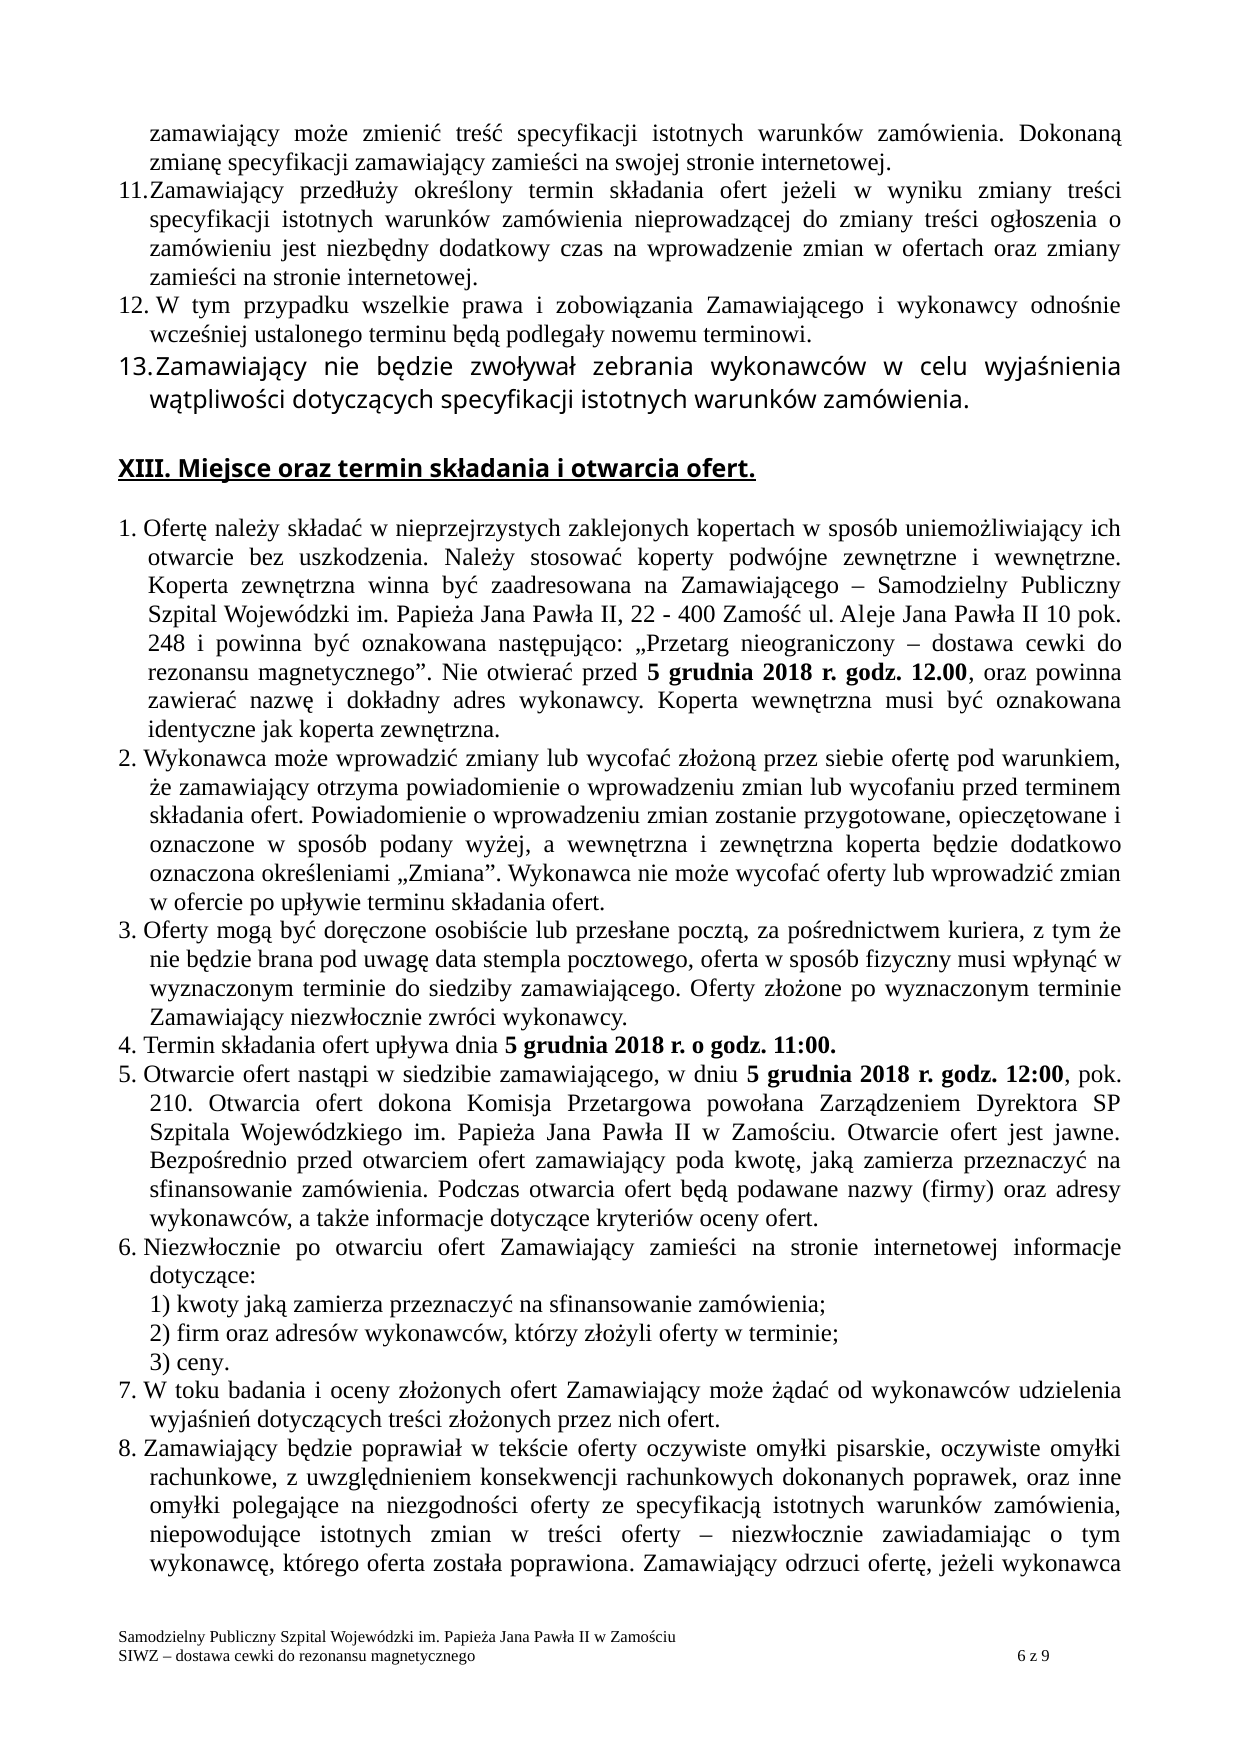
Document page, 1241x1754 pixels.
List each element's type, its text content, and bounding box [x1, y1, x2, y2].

list Zamawiający nie będzie zwoływał zebrania wykonawców w celu wyjaśnienia wątpliwości dotyczących specyfikacji istotnych warunków zamówienia. [118, 348, 1122, 416]
list Zamawiający przedłuży określony termin składania ofert jeżeli w wyniku zmiany treści specyfikacji istotnych warunków zamówienia nieprowadzącej do zmiany treści ogłoszenia o zamówieniu jest niezbędny dodatkowy czas na wprowadzenie zmian w ofertach oraz zmiany zamieści na stronie internetowej. [118, 176, 1122, 291]
text 1) kwoty jaką zamierza przeznaczyć na sfinansowanie zamówienia; [118, 1289, 1122, 1318]
list Oferty mogą być doręczone osobiście lub przesłane pocztą, za pośrednictwem kuriera, z tym że nie będzie brana pod uwagę data stempla pocztowego, oferta w sposób fizyczny musi wpłynąć w wyznaczonym terminie do siedziby zamawiającego. Oferty złożone po wyznaczonym terminie Zamawiający niezwłocznie zwróci wykonawcy. [118, 916, 1122, 1031]
list Niezwłocznie po otwarciu ofert Zamawiający zamieści na stronie internetowej informacje dotyczące: [118, 1232, 1122, 1289]
list Termin składania ofert upływa dnia 5 grudnia 2018 r. o godz. 11:00. [118, 1031, 1122, 1059]
list Zamawiający będzie poprawiał w tekście oferty oczywiste omyłki pisarskie, oczywiste omyłki rachunkowe, z uwzględnieniem konsekwencji rachunkowych dokonanych poprawek, oraz inne omyłki polegające na niezgodności oferty ze specyfikacją istotnych warunków zamówienia, niepowodujące istotnych zmian w treści oferty – niezwłocznie zawiadamiając o tym wykonawcę, którego oferta została poprawiona. Zamawiający odrzuci ofertę, jeżeli wykonawca [118, 1433, 1122, 1577]
text 2) firm oraz adresów wykonawców, którzy złożyli oferty w terminie; [118, 1318, 1122, 1347]
list Ofertę należy składać w nieprzejrzystych zaklejonych kopertach w sposób uniemożliwiający ich otwarcie bez uszkodzenia. Należy stosować koperty podwójne zewnętrzne i wewnętrzne. Koperta zewnętrzna winna być zaadresowana na Zamawiającego – Samodzielny Publiczny Szpital Wojewódzki im. Papieża Jana Pawła II, 22 - 400 Zamość ul. Aleje Jana Pawła II 10 pok. 248 i powinna być oznakowana następująco: „Przetarg nieograniczony – dostawa cewki do rezonansu magnetycznego”. Nie otwierać przed 5 grudnia 2018 r. godz. 12.00, oraz powinna zawierać nazwę i dokładny adres wykonawcy. Koperta wewnętrzna musi być oznakowana identyczne jak koperta zewnętrzna. [118, 513, 1122, 743]
list W tym przypadku wszelkie prawa i zobowiązania Zamawiającego i wykonawcy odnośnie wcześniej ustalonego terminu będą podlegały nowemu terminowi. [118, 291, 1122, 348]
list Wykonawca może wprowadzić zmiany lub wycofać złożoną przez siebie ofertę pod warunkiem, że zamawiający otrzyma powiadomienie o wprowadzeniu zmian lub wycofaniu przed terminem składania ofert. Powiadomienie o wprowadzeniu zmian zostanie przygotowane, opieczętowane i oznaczone w sposób podany wyżej, a wewnętrzna i zewnętrzna koperta będzie dodatkowo oznaczona określeniami „Zmiana”. Wykonawca nie może wycofać oferty lub wprowadzić zmian w ofercie po upływie terminu składania ofert. [118, 743, 1122, 916]
text XIII. Miejsce oraz termin składania i otwarcia ofert. [118, 450, 1122, 484]
text 3) ceny. [118, 1347, 1122, 1376]
list Otwarcie ofert nastąpi w siedzibie zamawiającego, w dniu 5 grudnia 2018 r. godz. 12:00, pok. 210. Otwarcia ofert dokona Komisja Przetargowa powołana Zarządzeniem Dyrektora SP Szpitala Wojewódzkiego im. Papieża Jana Pawła II w Zamościu. Otwarcie ofert jest jawne. Bezpośrednio przed otwarciem ofert zamawiający poda kwotę, jaką zamierza przeznaczyć na sfinansowanie zamówienia. Podczas otwarcia ofert będą podawane nazwy (firmy) oraz adresy wykonawców, a także informacje dotyczące kryteriów oceny ofert. [118, 1059, 1122, 1232]
list zamawiający może zmienić treść specyfikacji istotnych warunków zamówienia. Dokonaną zmianę specyfikacji zamawiający zamieści na swojej stronie internetowej. [118, 118, 1122, 176]
list W toku badania i oceny złożonych ofert Zamawiający może żądać od wykonawców udzielenia wyjaśnień dotyczących treści złożonych przez nich ofert. [118, 1376, 1122, 1433]
